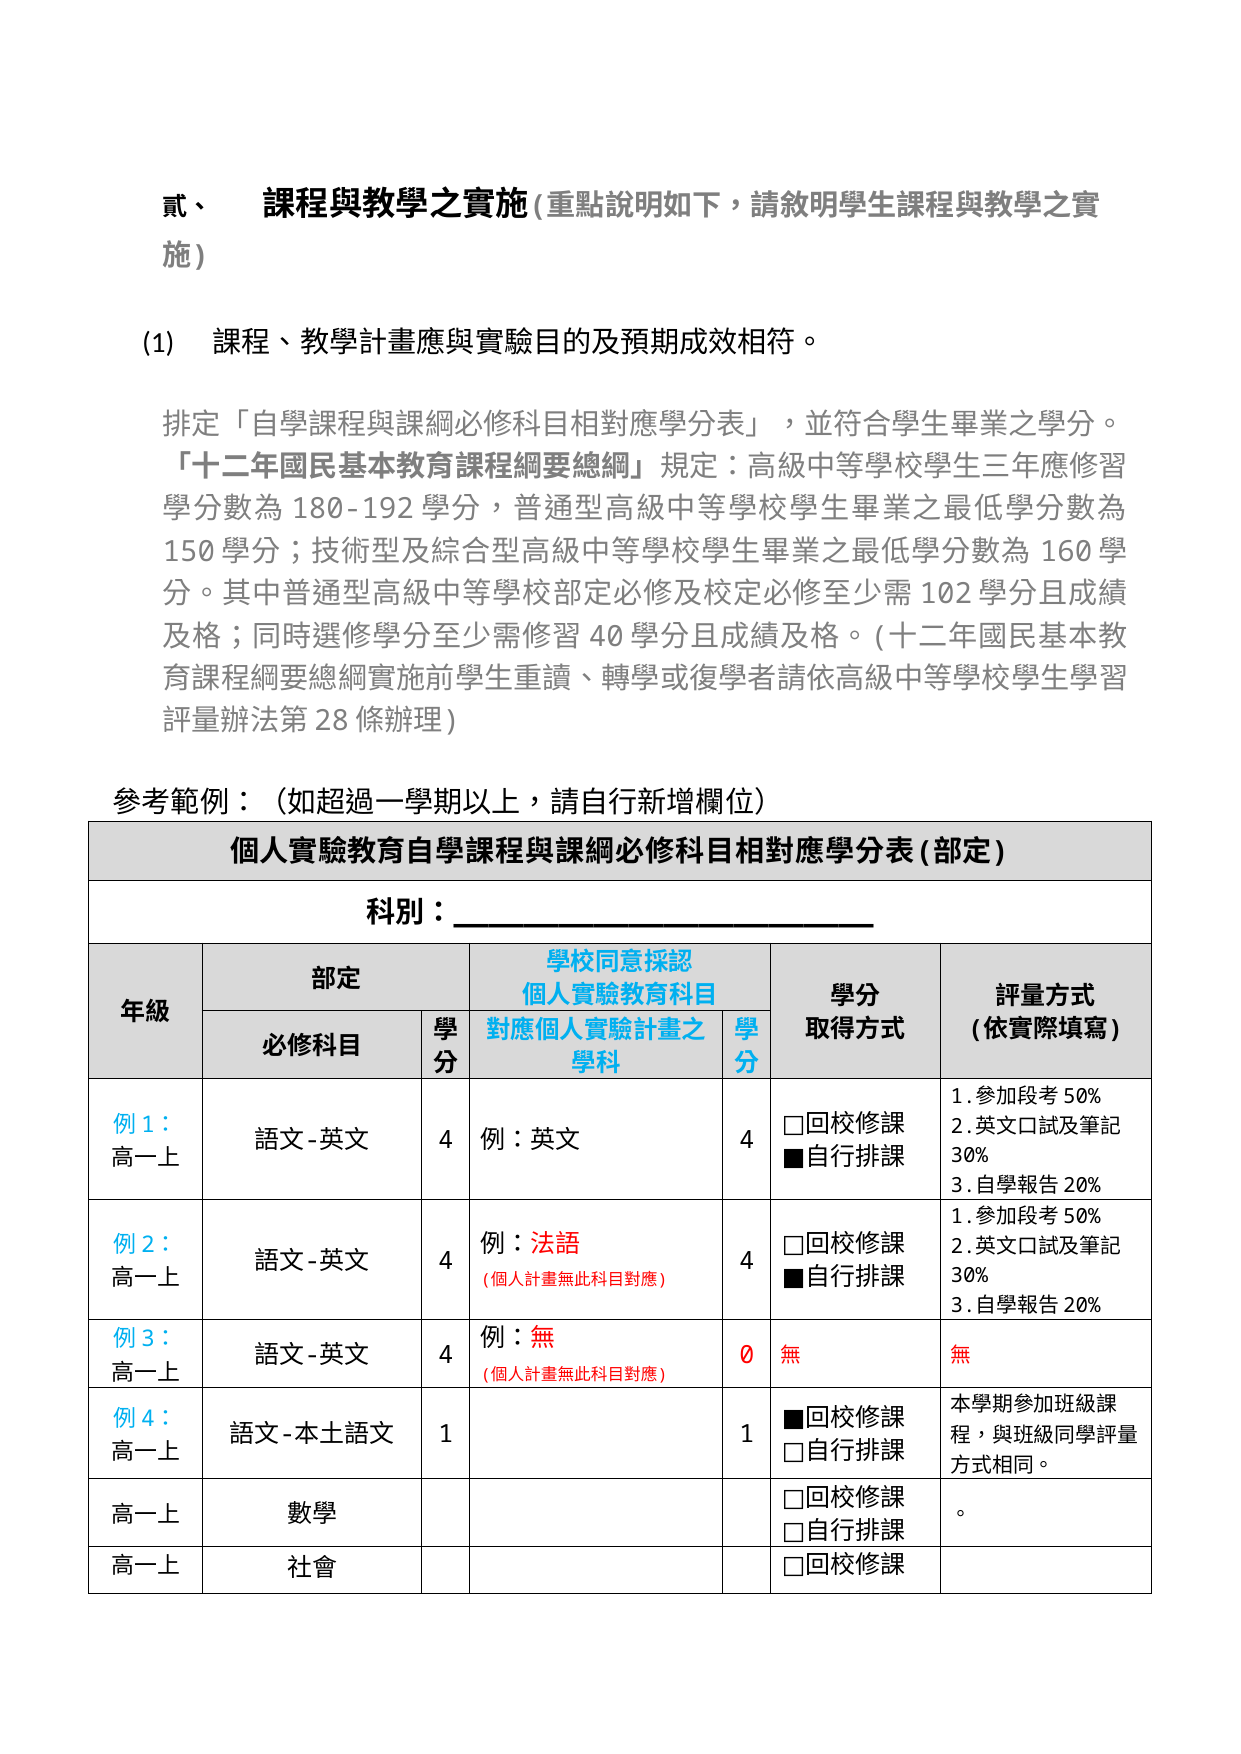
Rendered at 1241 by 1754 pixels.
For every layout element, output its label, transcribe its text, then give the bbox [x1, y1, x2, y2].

table_cell □回校修課 □自行排課 [771, 1479, 940, 1546]
table_cell 1.參加段考50% 2.英文口試及筆記30% 3.自學報告20% [941, 1200, 1151, 1319]
table_cell ■回校修課 □自行排課 [771, 1388, 940, 1478]
table_cell 對應個人實驗計畫之學科 [470, 1011, 722, 1078]
table_cell 4 [422, 1320, 469, 1387]
table_cell 本學期參加班級課程，與班級同學評量方式相同。 [941, 1388, 1151, 1478]
table_cell 學分 取得方式 [771, 944, 940, 1078]
table_cell 評量方式 (依實際填寫) [941, 944, 1151, 1078]
table_cell 無 [771, 1320, 940, 1387]
table_cell 年級 [89, 944, 202, 1078]
table_cell 4 [422, 1200, 469, 1319]
table_cell [723, 1547, 770, 1593]
table_cell [422, 1479, 469, 1546]
table_cell 數學 [203, 1479, 421, 1546]
table_header 個人實驗教育自學課程與課綱必修科目相對應學分表(部定) [89, 822, 1151, 880]
table_cell 1 [422, 1388, 469, 1478]
list 課程與教學之實施(重點說明如下，請敘明學生課程與教學之實施) [162, 175, 1128, 275]
table_cell □回校修課 ■自行排課 [771, 1200, 940, 1319]
table_cell 例：無 (個人計畫無此科目對應) [470, 1320, 722, 1387]
table_cell 1.參加段考50% 2.英文口試及筆記30% 3.自學報告20% [941, 1079, 1151, 1198]
table_cell [723, 1479, 770, 1546]
table_cell 語文-本土語文 [203, 1388, 421, 1478]
table_cell 4 [723, 1079, 770, 1198]
text 參考範例：（如超過一學期以上，請自行新增欄位） [112, 758, 1128, 821]
table_cell 必修科目 [203, 1011, 421, 1078]
table_cell 例1： 高一上 [89, 1079, 202, 1198]
table_cell 學分 [422, 1011, 469, 1078]
table_cell 0 [723, 1320, 770, 1387]
table_cell 例：英文 [470, 1079, 722, 1198]
table_cell □回校修課 [771, 1547, 940, 1593]
table_cell [470, 1388, 722, 1478]
list 課程、教學計畫應與實驗目的及預期成效相符。 [142, 313, 1128, 363]
table_cell [470, 1479, 722, 1546]
table_cell 例2： 高一上 [89, 1200, 202, 1319]
table_cell 。 [941, 1479, 1151, 1546]
table_cell □回校修課 ■自行排課 [771, 1079, 940, 1198]
table_cell 科別：________________________ [89, 881, 1151, 943]
table_cell 1 [723, 1388, 770, 1478]
table_cell 例：法語 (個人計畫無此科目對應) [470, 1200, 722, 1319]
table_cell 學分 [723, 1011, 770, 1078]
table_cell 語文-英文 [203, 1079, 421, 1198]
table_cell 高一上 [89, 1547, 202, 1593]
table_cell 例3： 高一上 [89, 1320, 202, 1387]
table_cell 4 [723, 1200, 770, 1319]
table_cell 語文-英文 [203, 1200, 421, 1319]
table_cell 4 [422, 1079, 469, 1198]
table_cell [941, 1547, 1151, 1593]
table_cell 社會 [203, 1547, 421, 1593]
table_cell 部定 [203, 944, 469, 1010]
table_cell 例4： 高一上 [89, 1388, 202, 1478]
table_cell [470, 1547, 722, 1593]
table_cell 無 [941, 1320, 1151, 1387]
table_cell 高一上 [89, 1479, 202, 1546]
text 排定「自學課程與課綱必修科目相對應學分表」，並符合學生畢業之學分。 [162, 400, 1128, 443]
table_cell 學校同意採認 個人實驗教育科目 [470, 944, 770, 1010]
text 「十二年國民基本教育課程綱要總綱」規定：高級中等學校學生三年應修習學分數為180-192學分，普通型高級中等學校學生畢業之最低學分數為150學分；技術型及綜合型高級中等學校學生畢業之最低學分數為160學分。其中普通型高級中等學校部定必修及校定必修至少需102學分且成績及格；同時選修學分至少需修習40學分且成績及格。(十二年國民基本教育課程綱要總綱實施前學生重讀、轉學或復學者請依高級中等學校學生學習評量辦法第28條辦理) [162, 443, 1128, 739]
table_cell [422, 1547, 469, 1593]
table_cell 語文-英文 [203, 1320, 421, 1387]
